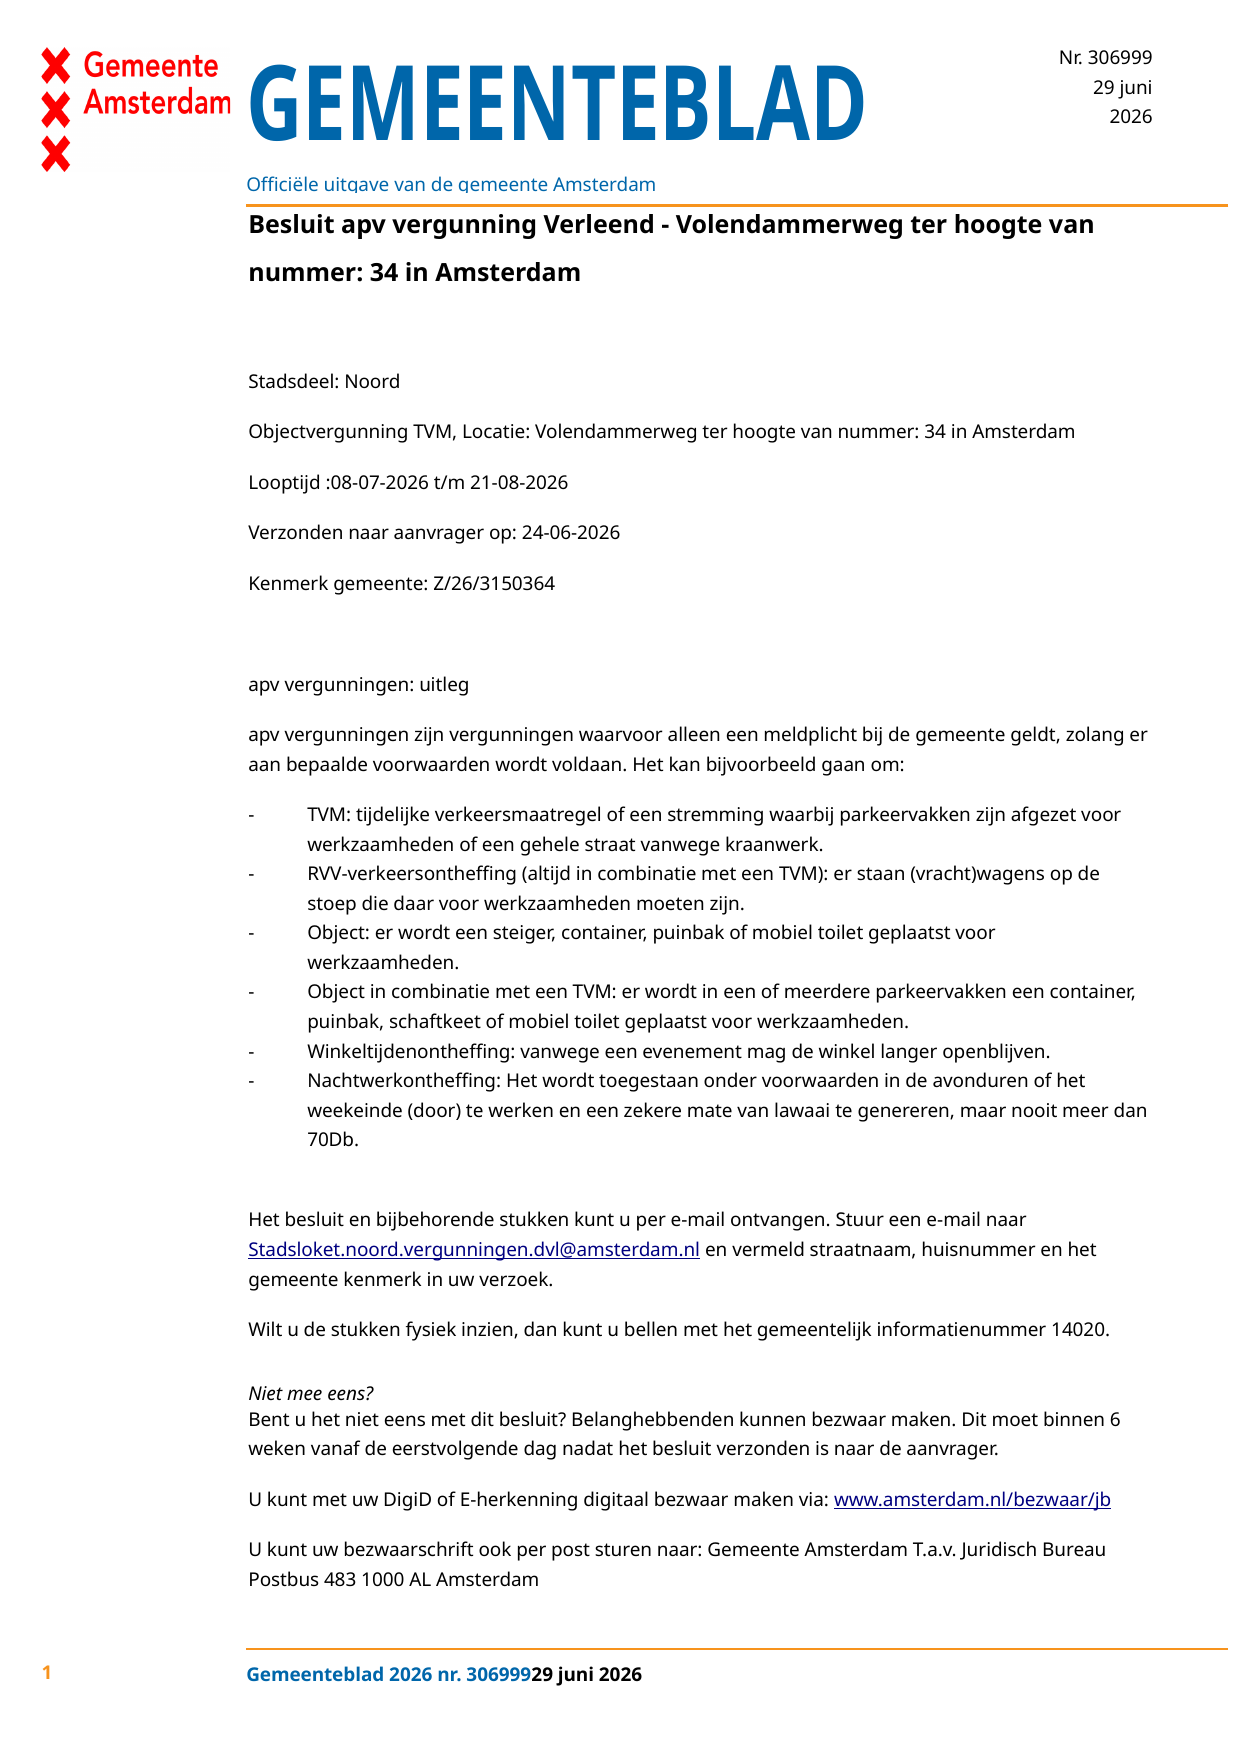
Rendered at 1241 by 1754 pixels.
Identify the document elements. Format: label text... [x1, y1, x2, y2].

list TVM: tijdelijke verkeersmaatregel of een stremming waarbij parkeervakken zijn afgezet voor werkzaamheden of een gehele straat vanwege kraanwerk. [248, 801, 1152, 857]
text Looptijd :08-07-2026 t/m 21-08-2026 [248, 469, 1152, 495]
text Wilt u de stukken fysiek inzien, dan kunt u bellen met het gemeentelijk informatienummer 14020. [248, 1316, 1152, 1342]
text Het besluit en bijbehorende stukken kunt u per e-mail ontvangen. Stuur een e-mail naar Stadsloket.noord.vergunningen.dvl@amsterdam.nl en vermeld straatnaam, huisnummer en het gemeente kenmerk in uw verzoek. [248, 1207, 1152, 1292]
text Besluit apv vergunning Verleend - Volendammerweg ter hoogte van nummer: 34 in Amsterdam [248, 207, 1152, 288]
text apv vergunningen zijn vergunningen waarvoor alleen een meldplicht bij de gemeente geldt, zolang er aan bepaalde voorwaarden wordt voldaan. Het kan bijvoorbeeld gaan om: [248, 721, 1152, 777]
text Verzonden naar aanvrager op: 24-06-2026 [248, 519, 1152, 545]
list Object: er wordt een steiger, container, puinbak of mobiel toilet geplaatst voor werkzaamheden. [248, 919, 1152, 975]
text Bent u het niet eens met dit besluit? Belanghebbenden kunnen bezwaar maken. Dit moet binnen 6 weken vanaf de eerstvolgende dag nadat het besluit verzonden is naar de aanvrager. [248, 1406, 1152, 1461]
text U kunt uw bezwaarschrift ook per post sturen naar: Gemeente Amsterdam T.a.v. Juridisch Bureau Postbus 483 1000 AL Amsterdam [248, 1536, 1152, 1592]
text Niet mee eens? [248, 1380, 1152, 1406]
picture [41, 47, 231, 172]
list Winkeltijdenontheffing: vanwege een evenement mag de winkel langer openblijven. [248, 1038, 1152, 1064]
list Object in combinatie met een TVM: er wordt in een of meerdere parkeervakken een container, puinbak, schaftkeet of mobiel toilet geplaatst voor werkzaamheden. [248, 979, 1152, 1034]
text Objectvergunning TVM, Locatie: Volendammerweg ter hoogte van nummer: 34 in Amsterdam [248, 419, 1152, 444]
text Stadsdeel: Noord [248, 368, 1152, 394]
text apv vergunningen: uitleg [248, 671, 1152, 697]
text Kenmerk gemeente: Z/26/3150364 [248, 570, 1152, 596]
list Nachtwerkontheffing: Het wordt toegestaan onder voorwaarden in de avonduren of het weekeinde (door) te werken en een zekere mate van lawaai te genereren, maar nooit meer dan 70Db. [248, 1067, 1152, 1152]
list RVV-verkeersontheffing (altijd in combinatie met een TVM): er staan (vracht)wagens op de stoep die daar voor werkzaamheden moeten zijn. [248, 860, 1152, 916]
text U kunt met uw DigiD of E-herkenning digitaal bezwaar maken via: www.amsterdam.nl/bezwaar/jb [248, 1486, 1152, 1512]
